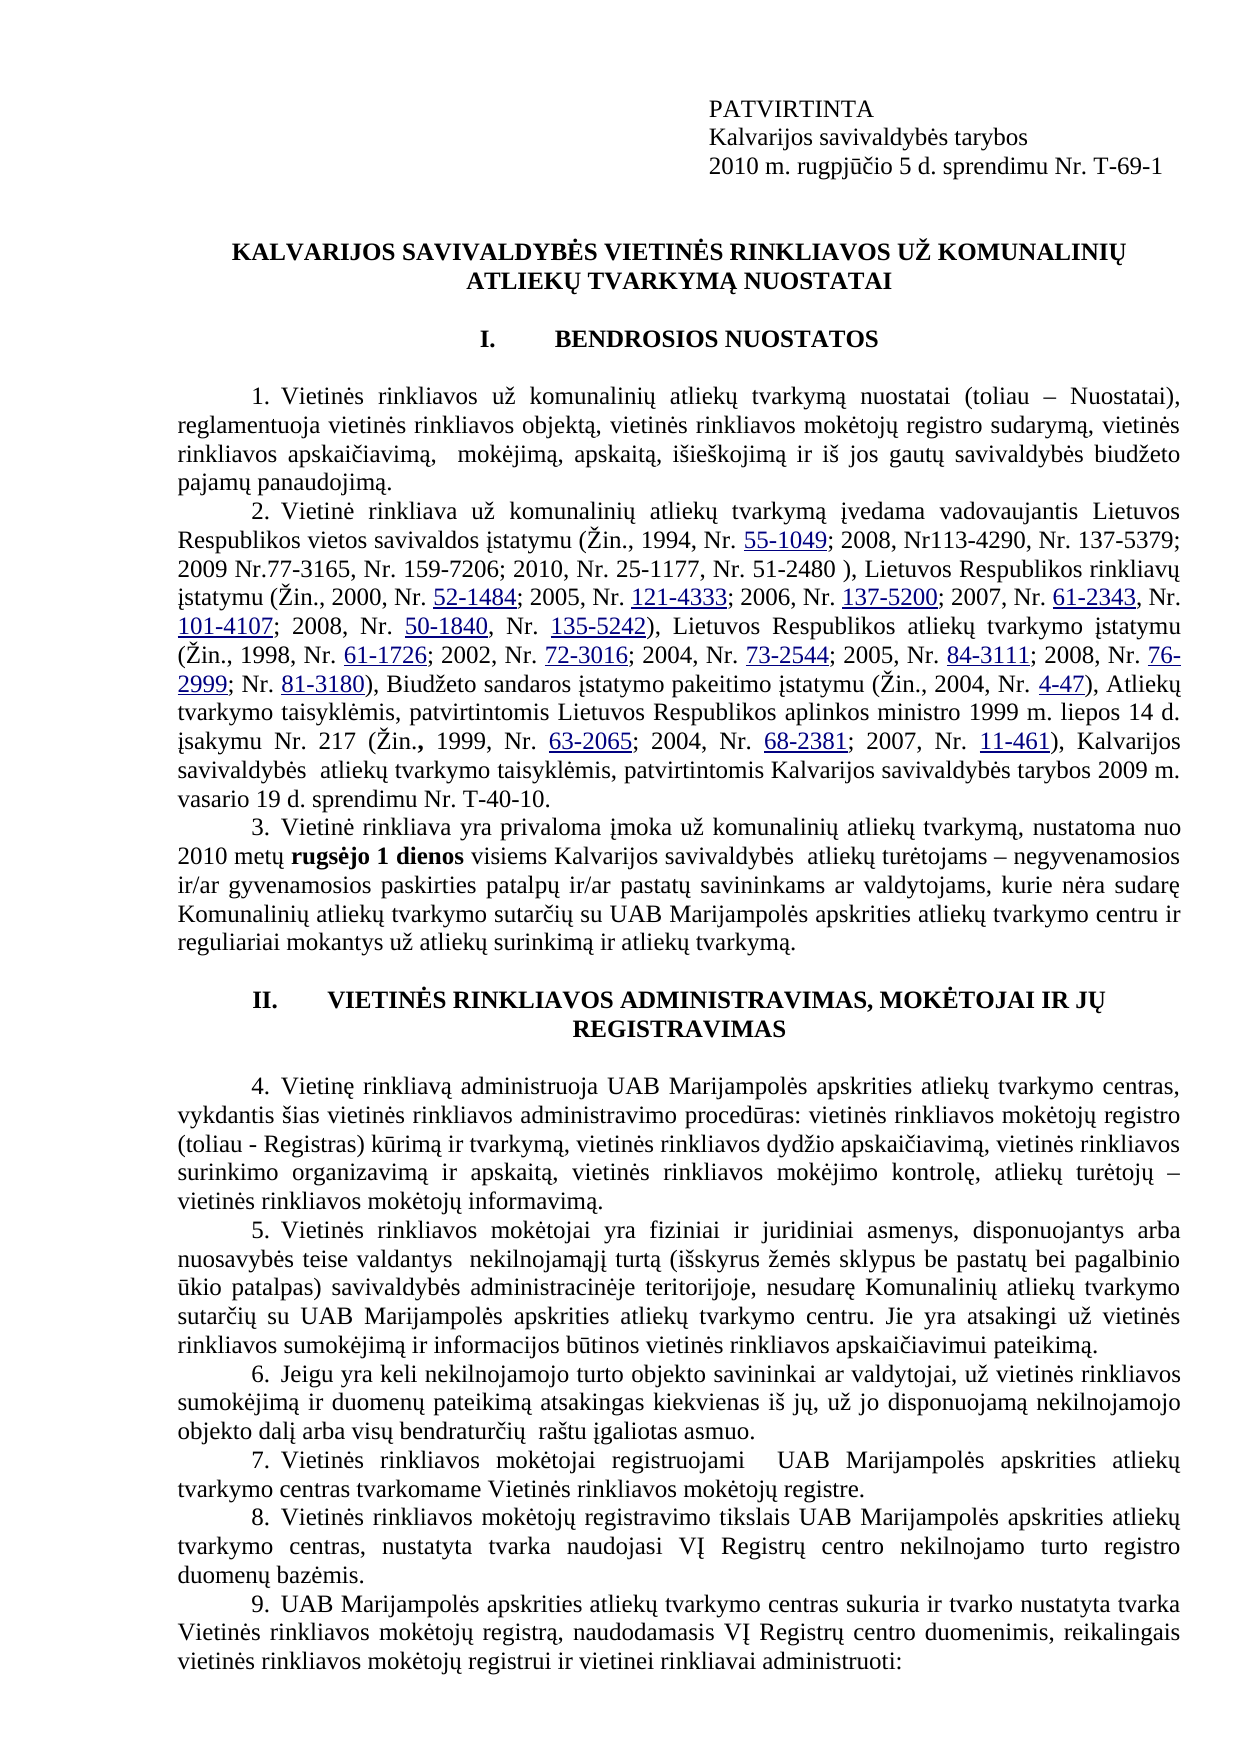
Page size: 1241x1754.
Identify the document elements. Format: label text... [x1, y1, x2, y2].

text PATVIRTINTA [709, 94, 1181, 122]
text 3. Vietinė rinkliava yra privaloma įmoka už komunalinių atliekų tvarkymą, nustatoma nuo 2010 metų rugsėjo 1 dienos visiems Kalvarijos savivaldybės atliekų turėtojams – negyvenamosios ir/ar gyvenamosios paskirties patalpų ir/ar pastatų savininkams ar valdytojams, kurie nėra sudarę Komunalinių atliekų tvarkymo sutarčių su UAB Marijampolės apskrities atliekų tvarkymo centru ir reguliariai mokantys už atliekų surinkimą ir atliekų tvarkymą. [177, 812, 1181, 956]
text I. Bendrosios nuostatos [177, 324, 1181, 352]
text 2. Vietinė rinkliava už komunalinių atliekų tvarkymą įvedama vadovaujantis Lietuvos Respublikos vietos savivaldos įstatymu (Žin., 1994, Nr. 55-1049; 2008, Nr113-4290, Nr. 137-5379; 2009 Nr.77-3165, Nr. 159-7206; 2010, Nr. 25-1177, Nr. 51-2480 ), Lietuvos Respublikos rinkliavų įstatymu (Žin., 2000, Nr. 52-1484; 2005, Nr. 121-4333; 2006, Nr. 137-5200; 2007, Nr. 61-2343, Nr. 101-4107; 2008, Nr. 50-1840, Nr. 135-5242), Lietuvos Respublikos atliekų tvarkymo įstatymu (Žin., 1998, Nr. 61-1726; 2002, Nr. 72-3016; 2004, Nr. 73-2544; 2005, Nr. 84-3111; 2008, Nr. 76-2999; Nr. 81-3180), Biudžeto sandaros įstatymo pakeitimo įstatymu (Žin., 2004, Nr. 4-47), Atliekų tvarkymo taisyklėmis, patvirtintomis Lietuvos Respublikos aplinkos ministro 1999 m. liepos 14 d. įsakymu Nr. 217 (Žin., 1999, Nr. 63-2065; 2004, Nr. 68-2381; 2007, Nr. 11-461), Kalvarijos savivaldybės atliekų tvarkymo taisyklėmis, patvirtintomis Kalvarijos savivaldybės tarybos 2009 m. vasario 19 d. sprendimu Nr. T-40-10. [177, 496, 1181, 812]
text 4. Vietinę rinkliavą administruoja UAB Marijampolės apskrities atliekų tvarkymo centras, vykdantis šias vietinės rinkliavos administravimo procedūras: vietinės rinkliavos mokėtojų registro (toliau - Registras) kūrimą ir tvarkymą, vietinės rinkliavos dydžio apskaičiavimą, vietinės rinkliavos surinkimo organizavimą ir apskaitą, vietinės rinkliavos mokėjimo kontrolę, atliekų turėtojų – vietinės rinkliavos mokėtojų informavimą. [177, 1071, 1181, 1215]
text 8. Vietinės rinkliavos mokėtojų registravimo tikslais UAB Marijampolės apskrities atliekų tvarkymo centras, nustatyta tvarka naudojasi VĮ Registrų centro nekilnojamo turto registro duomenų bazėmis. [177, 1502, 1181, 1589]
text II. Vietinės rinkliavos ADMINiSTRAVIMAS, MOKĖTOJAI ir jų REGISTRAVIMAS [177, 985, 1181, 1042]
text 9. UAB Marijampolės apskrities atliekų tvarkymo centras sukuria ir tvarko nustatyta tvarka Vietinės rinkliavos mokėtojų registrą, naudodamasis VĮ Registrų centro duomenimis, reikalingais vietinės rinkliavos mokėtojų registrui ir vietinei rinkliavai administruoti: [177, 1589, 1181, 1675]
text 2010 m. rugpjūčio 5 d. sprendimu Nr. T-69-1 [709, 151, 1181, 180]
text 7. Vietinės rinkliavos mokėtojai registruojami UAB Marijampolės apskrities atliekų tvarkymo centras tvarkomame Vietinės rinkliavos mokėtojų registre. [177, 1445, 1181, 1502]
text 6. Jeigu yra keli nekilnojamojo turto objekto savininkai ar valdytojai, už vietinės rinkliavos sumokėjimą ir duomenų pateikimą atsakingas kiekvienas iš jų, už jo disponuojamą nekilnojamojo objekto dalį arba visų bendraturčių raštu įgaliotas asmuo. [177, 1359, 1181, 1445]
text 1. Vietinės rinkliavos už komunalinių atliekų tvarkymą nuostatai (toliau – Nuostatai), reglamentuoja vietinės rinkliavos objektą, vietinės rinkliavos mokėtojų registro sudarymą, vietinės rinkliavos apskaičiavimą, mokėjimą, apskaitą, išieškojimą ir iš jos gautų savivaldybės biudžeto pajamų panaudojimą. [177, 381, 1181, 496]
text 5. Vietinės rinkliavos mokėtojai yra fiziniai ir juridiniai asmenys, disponuojantys arba nuosavybės teise valdantys nekilnojamąjį turtą (išskyrus žemės sklypus be pastatų bei pagalbinio ūkio patalpas) savivaldybės administracinėje teritorijoje, nesudarę Komunalinių atliekų tvarkymo sutarčių su UAB Marijampolės apskrities atliekų tvarkymo centru. Jie yra atsakingi už vietinės rinkliavos sumokėjimą ir informacijos būtinos vietinės rinkliavos apskaičiavimui pateikimą. [177, 1215, 1181, 1359]
text KALVARIJOS SAVIVALDYBĖS Vietinės rinkliavos už komunalinių atliekų tvarkymą nuostatai [177, 237, 1181, 295]
text Kalvarijos savivaldybės tarybos [709, 122, 1181, 151]
